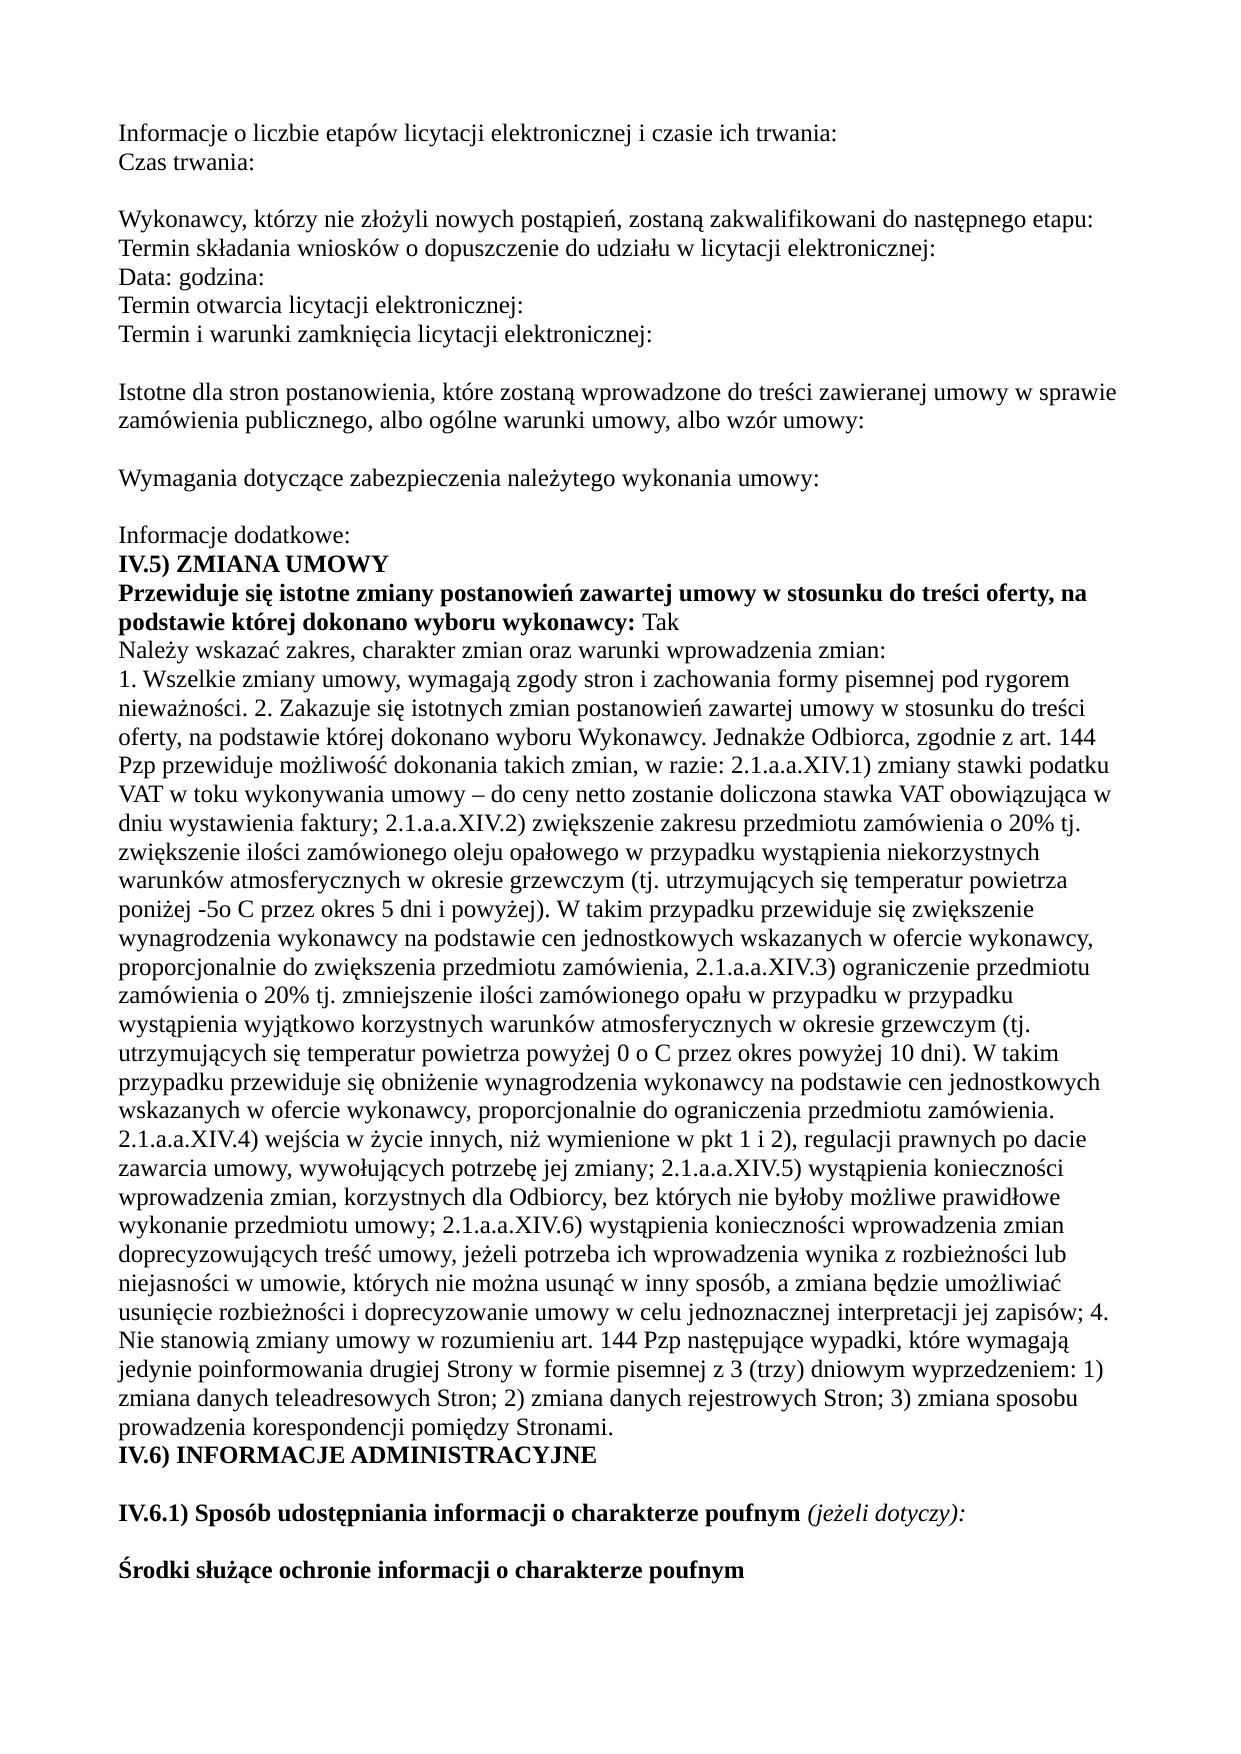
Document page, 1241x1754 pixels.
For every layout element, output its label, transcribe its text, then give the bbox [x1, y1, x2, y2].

text Czas trwania: Wykonawcy, którzy nie złożyli nowych postąpień, zostaną zakwalifikowani do następnego etapu: [118, 147, 1122, 233]
text Termin i warunki zamknięcia licytacji elektronicznej: [118, 319, 1122, 348]
text IV.5) ZMIANA UMOWY Przewiduje się istotne zmiany postanowień zawartej umowy w stosunku do treści oferty, na podstawie której dokonano wyboru wykonawcy: Tak Należy wskazać zakres, charakter zmian oraz warunki wprowadzenia zmian: 1. Wszelkie zmiany umowy, wymagają zgody stron i zachowania formy pisemnej pod rygorem nieważności. 2. Zakazuje się istotnych zmian postanowień zawartej umowy w stosunku do treści oferty, na podstawie której dokonano wyboru Wykonawcy. Jednakże Odbiorca, zgodnie z art. 144 Pzp przewiduje możliwość dokonania takich zmian, w razie: 2.1.a.a.XIV.1) zmiany stawki podatku VAT w toku wykonywania umowy – do ceny netto zostanie doliczona stawka VAT obowiązująca w dniu wystawienia faktury; 2.1.a.a.XIV.2) zwiększenie zakresu przedmiotu zamówienia o 20% tj. zwiększenie ilości zamówionego oleju opałowego w przypadku wystąpienia niekorzystnych warunków atmosferycznych w okresie grzewczym (tj. utrzymujących się temperatur powietrza poniżej -5o C przez okres 5 dni i powyżej). W takim przypadku przewiduje się zwiększenie wynagrodzenia wykonawcy na podstawie cen jednostkowych wskazanych w ofercie wykonawcy, proporcjonalnie do zwiększenia przedmiotu zamówienia, 2.1.a.a.XIV.3) ograniczenie przedmiotu zamówienia o 20% tj. zmniejszenie ilości zamówionego opału w przypadku w przypadku wystąpienia wyjątkowo korzystnych warunków atmosferycznych w okresie grzewczym (tj. utrzymujących się temperatur powietrza powyżej 0 o C przez okres powyżej 10 dni). W takim przypadku przewiduje się obniżenie wynagrodzenia wykonawcy na podstawie cen jednostkowych wskazanych w ofercie wykonawcy, proporcjonalnie do ograniczenia przedmiotu zamówienia. 2.1.a.a.XIV.4) wejścia w życie innych, niż wymienione w pkt 1 i 2), regulacji prawnych po dacie zawarcia umowy, wywołujących potrzebę jej zmiany; 2.1.a.a.XIV.5) wystąpienia konieczności wprowadzenia zmian, korzystnych dla Odbiorcy, bez których nie byłoby możliwe prawidłowe wykonanie przedmiotu umowy; 2.1.a.a.XIV.6) wystąpienia konieczności wprowadzenia zmian doprecyzowujących treść umowy, jeżeli potrzeba ich wprowadzenia wynika z rozbieżności lub niejasności w umowie, których nie można usunąć w inny sposób, a zmiana będzie umożliwiać usunięcie rozbieżności i doprecyzowanie umowy w celu jednoznacznej interpretacji jej zapisów; 4. Nie stanowią zmiany umowy w rozumieniu art. 144 Pzp następujące wypadki, które wymagają jedynie poinformowania drugiej Strony w formie pisemnej z 3 (trzy) dniowym wyprzedzeniem: 1) zmiana danych teleadresowych Stron; 2) zmiana danych rejestrowych Stron; 3) zmiana sposobu prowadzenia korespondencji pomiędzy Stronami. IV.6) INFORMACJE ADMINISTRACYJNE IV.6.1) Sposób udostępniania informacji o charakterze poufnym (jeżeli dotyczy): Środki służące ochronie informacji o charakterze poufnym [118, 549, 1122, 1584]
text Informacje dodatkowe: [118, 492, 1122, 549]
text Istotne dla stron postanowienia, które zostaną wprowadzone do treści zawieranej umowy w sprawie zamówienia publicznego, albo ogólne warunki umowy, albo wzór umowy: [118, 348, 1122, 434]
text Termin składania wniosków o dopuszczenie do udziału w licytacji elektronicznej: Data: godzina: Termin otwarcia licytacji elektronicznej: [118, 233, 1122, 319]
text Informacje o liczbie etapów licytacji elektronicznej i czasie ich trwania: [118, 118, 1122, 147]
text Wymagania dotyczące zabezpieczenia należytego wykonania umowy: [118, 434, 1122, 492]
